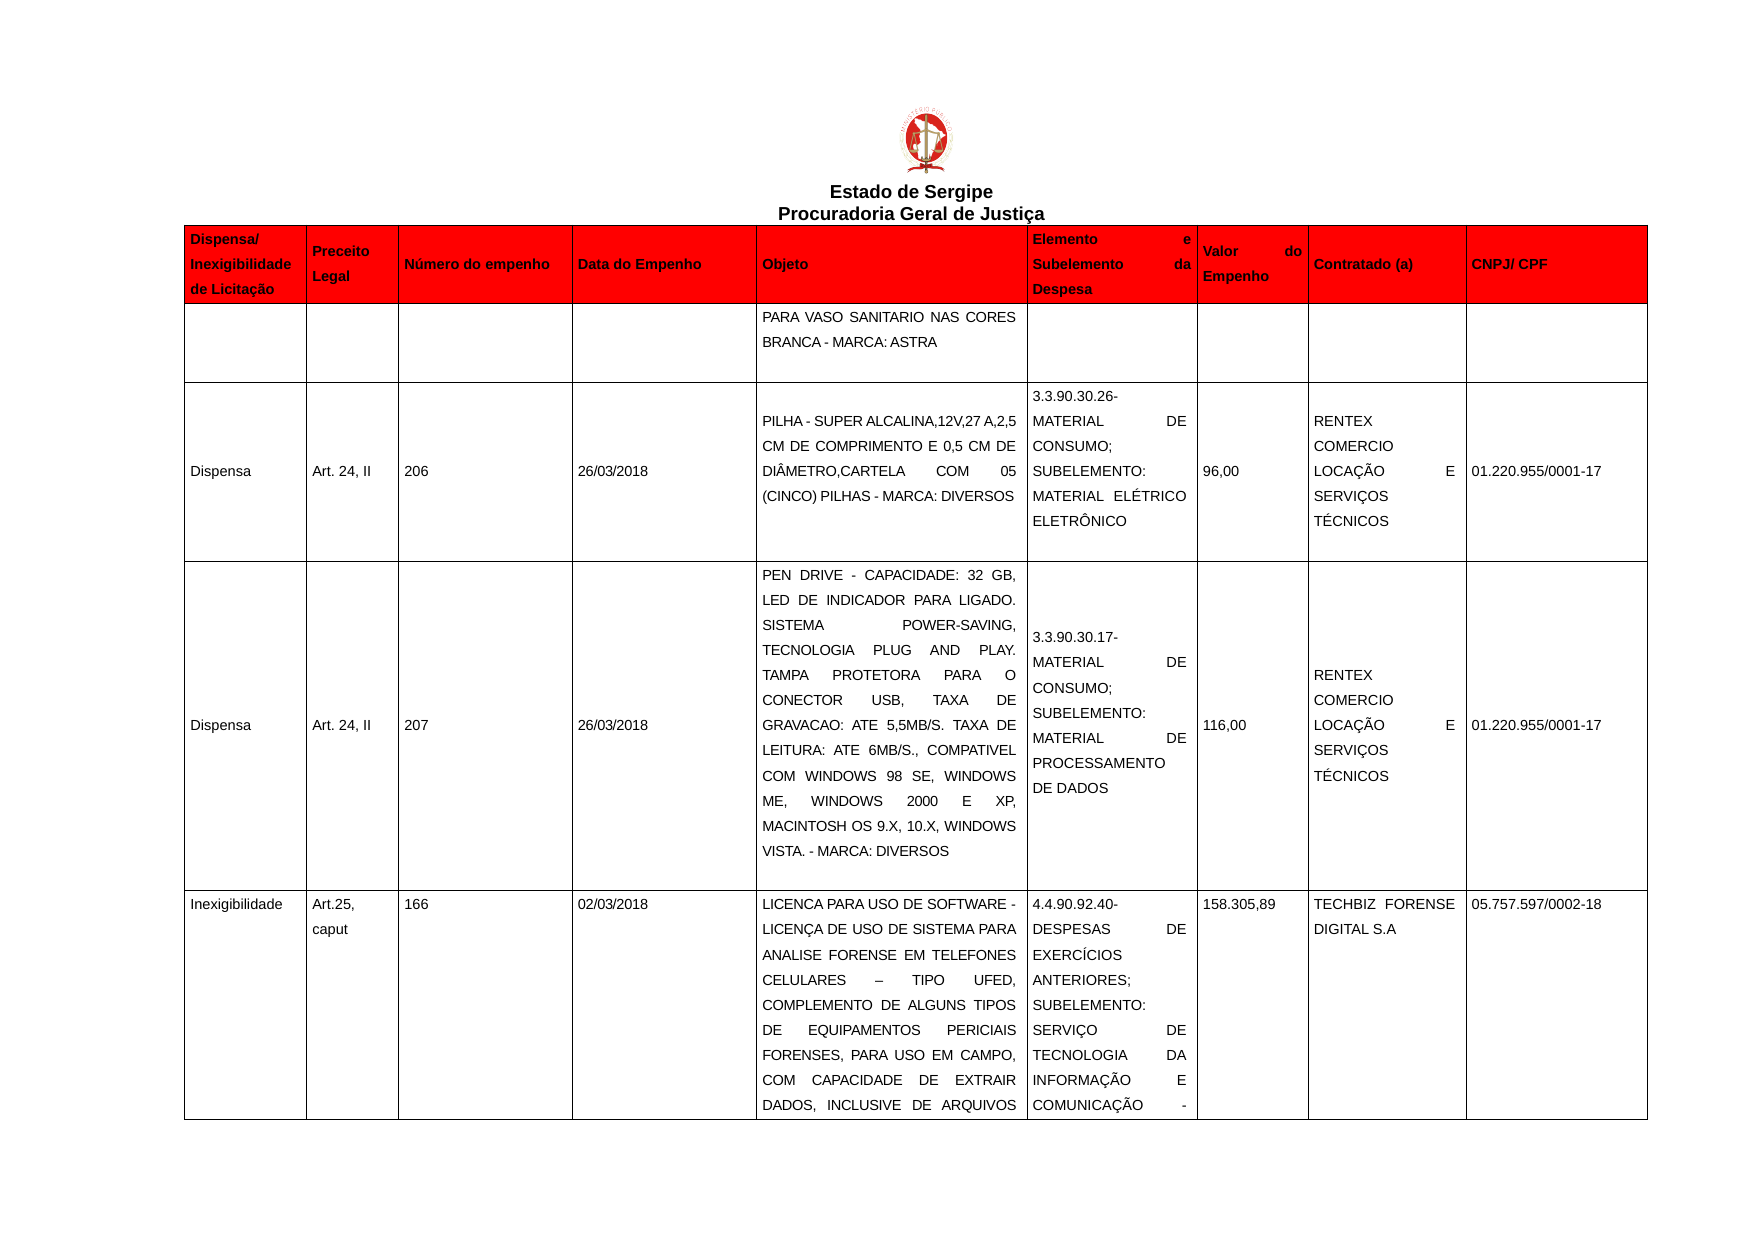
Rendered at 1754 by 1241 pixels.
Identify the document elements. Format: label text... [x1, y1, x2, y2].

table_cell [1198, 304, 1308, 382]
table_cell RENTEX COMERCIO LOCAÇÃO E SERVIÇOS TÉCNICOS [1309, 383, 1466, 561]
table_cell 116,00 [1198, 562, 1308, 890]
table_cell 158.305,89 [1198, 891, 1308, 1119]
table_header Contratado (a) [1309, 226, 1466, 303]
table_header Número do empenho [399, 226, 572, 303]
table_cell PILHA - SUPER ALCALINA,12V,27 A,2,5 CM DE COMPRIMENTO E 0,5 CM DE DIÂMETRO,CARTELA COM 05 (CINCO) PILHAS - MARCA: DIVERSOS [757, 383, 1027, 561]
table_header Data do Empenho [573, 226, 756, 303]
table_cell Inexigibilidade [185, 891, 306, 1119]
table_header Elemento e Subelemento da Despesa [1028, 226, 1197, 303]
table_cell [307, 304, 398, 382]
table_cell Dispensa [185, 383, 306, 561]
table_cell Art. 24, II [307, 383, 398, 561]
table_cell 3.3.90.30.26-MATERIAL DE CONSUMO; SUBELEMENTO: MATERIAL ELÉTRICO ELETRÔNICO [1028, 383, 1197, 561]
table_cell 26/03/2018 [573, 383, 756, 561]
table_cell [185, 304, 306, 382]
table_header Objeto [757, 226, 1027, 303]
table_cell 166 [399, 891, 572, 1119]
table_header Preceito Legal [307, 226, 398, 303]
table_cell [1309, 304, 1466, 382]
table_cell TECHBIZ FORENSE DIGITAL S.A [1309, 891, 1466, 1119]
table_cell PARA VASO SANITARIO NAS CORES BRANCA - MARCA: ASTRA [757, 304, 1027, 382]
table_cell 3.3.90.30.17-MATERIAL DE CONSUMO; SUBELEMENTO: MATERIAL DE PROCESSAMENTO DE DADOS [1028, 562, 1197, 890]
table_cell LICENCA PARA USO DE SOFTWARE - LICENÇA DE USO DE SISTEMA PARA ANALISE FORENSE EM TELEFONES CELULARES – TIPO UFED, COMPLEMENTO DE ALGUNS TIPOS DE EQUIPAMENTOS PERICIAIS FORENSES, PARA USO EM CAMPO, COM CAPACIDADE DE EXTRAIR DADOS, INCLUSIVE DE ARQUIVOS [757, 891, 1027, 1119]
table_cell [1467, 304, 1647, 382]
table_header CNPJ/ CPF [1467, 226, 1647, 303]
table_cell 02/03/2018 [573, 891, 756, 1119]
table_cell Art.25, caput [307, 891, 398, 1119]
table_cell [1028, 304, 1197, 382]
table_cell 01.220.955/0001-17 [1467, 383, 1647, 561]
table_cell [573, 304, 756, 382]
table_header Dispensa/Inexigibilidade de Licitação [185, 226, 306, 303]
table_cell 96,00 [1198, 383, 1308, 561]
table_cell Dispensa [185, 562, 306, 890]
table_header Valor do Empenho [1198, 226, 1308, 303]
table_cell 206 [399, 383, 572, 561]
table_cell Art. 24, II [307, 562, 398, 890]
table_cell 4.4.90.92.40-DESPESAS DE EXERCÍCIOS ANTERIORES; SUBELEMENTO: SERVIÇO DE TECNOLOGIA DA INFORMAÇÃO E COMUNICAÇÃO [1028, 891, 1197, 1119]
table_cell PEN DRIVE - CAPACIDADE: 32 GB, LED DE INDICADOR PARA LIGADO. SISTEMA POWER-SAVING, TECNOLOGIA PLUG AND PLAY. TAMPA PROTETORA PARA O CONECTOR USB, TAXA DE GRAVACAO: ATE 5,5MB/S. TAXA DE LEITURA: ATE 6MB/S., COMPATIVEL COM WINDOWS 98 SE, WINDOWS ME, WINDOWS 2000 E XP, MACINTOSH OS 9.X, 10.X, WINDOWS VISTA. - MARCA: DIVERSOS [757, 562, 1027, 890]
table_cell 26/03/2018 [573, 562, 756, 890]
table_cell 207 [399, 562, 572, 890]
table_cell RENTEX COMERCIO LOCAÇÃO E SERVIÇOS TÉCNICOS [1309, 562, 1466, 890]
table_cell [399, 304, 572, 382]
table_cell 01.220.955/0001-17 [1467, 562, 1647, 890]
table_cell 05.757.597/0002-18 [1467, 891, 1647, 1119]
